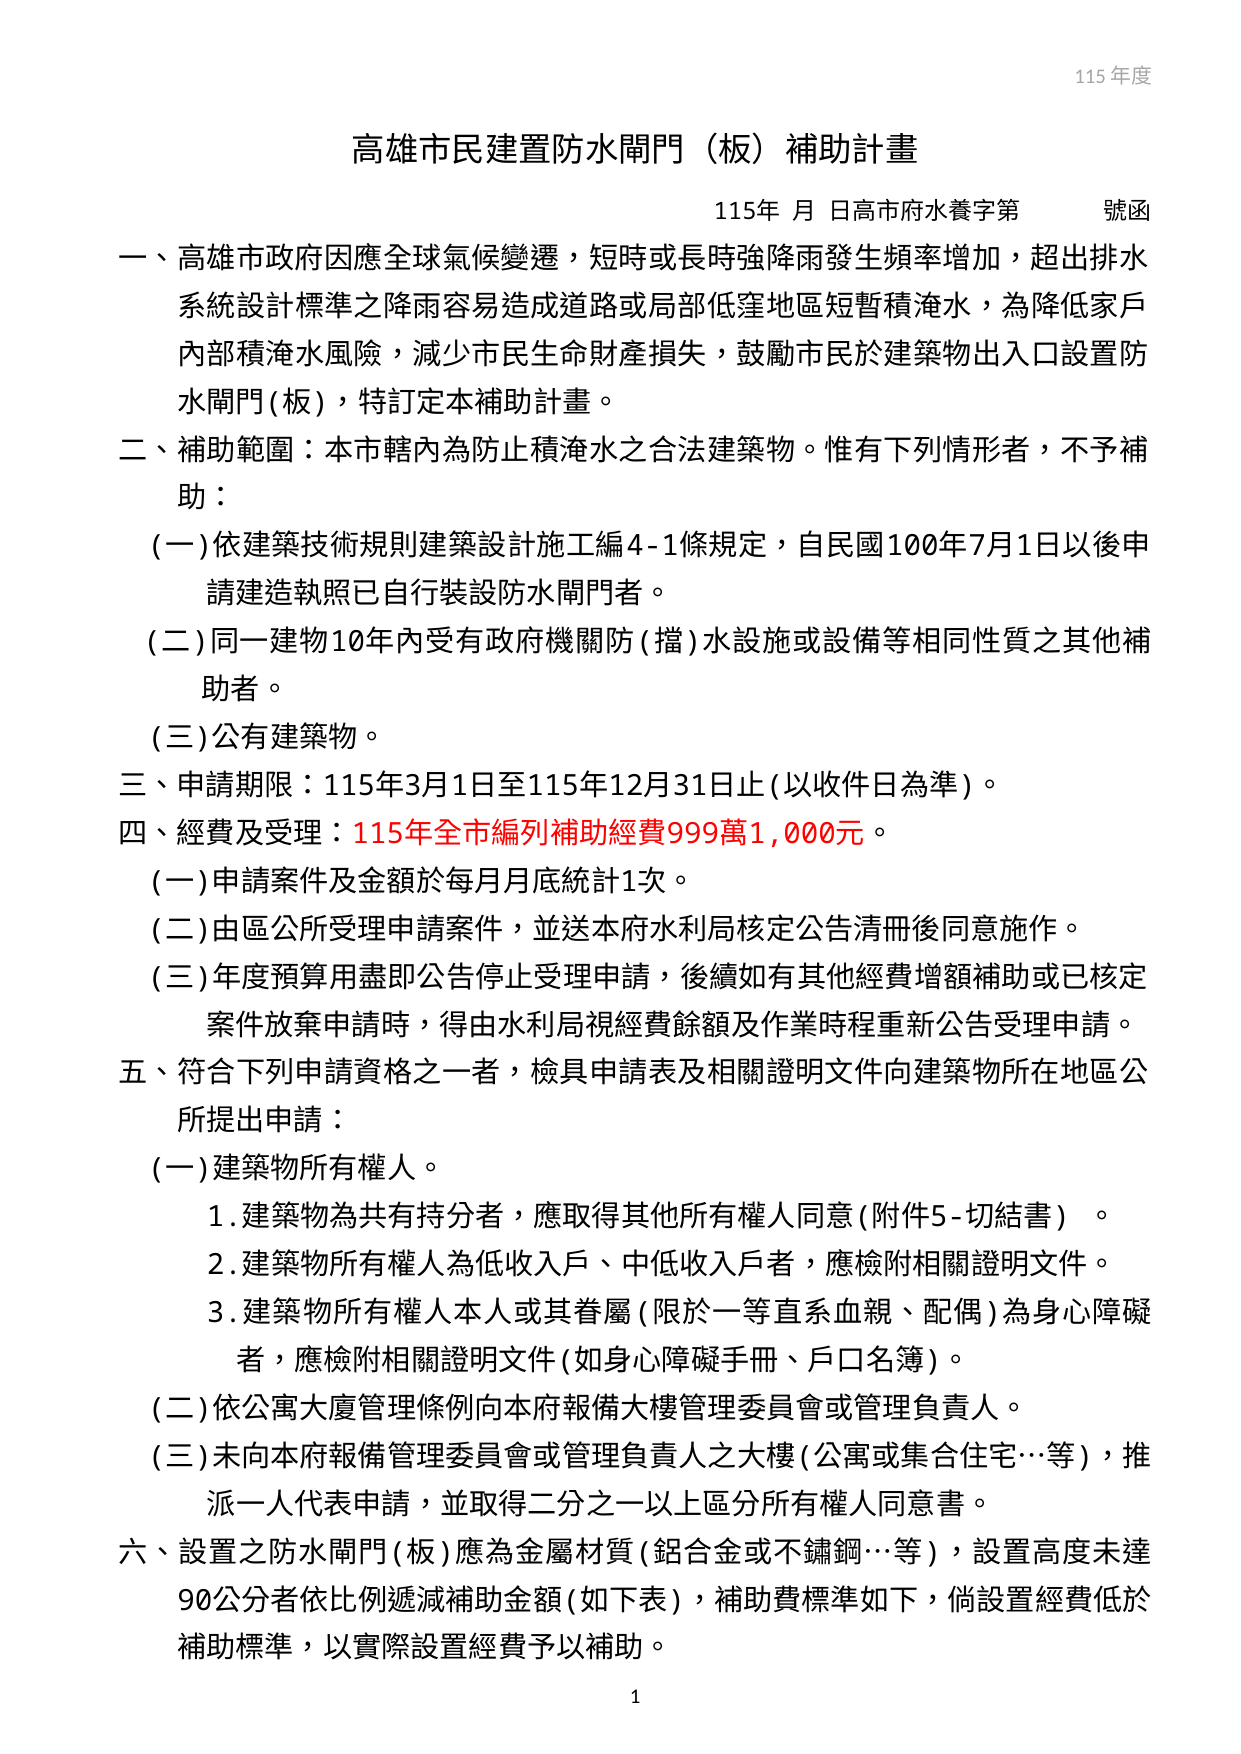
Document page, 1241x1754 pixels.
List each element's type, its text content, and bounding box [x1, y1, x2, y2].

text 二、補助範圍：本市轄內為防止積淹水之合法建築物。惟有下列情形者，不予補助： [118, 422, 1152, 517]
text (一)申請案件及金額於每月月底統計1次。 [147, 853, 1152, 901]
text (一)建築物所有權人。 [118, 1140, 1152, 1188]
text (二)同一建物10年內受有政府機關防(擋)水設施或設備等相同性質之其他補助者。 [143, 613, 1152, 709]
text (二)由區公所受理申請案件，並送本府水利局核定公告清冊後同意施作。 [147, 901, 1152, 949]
text 1.建築物為共有持分者，應取得其他所有權人同意(附件5-切結書) 。 [207, 1188, 1152, 1236]
text (二)依公寓大廈管理條例向本府報備大樓管理委員會或管理負責人。 [118, 1380, 1152, 1428]
text 五、符合下列申請資格之一者，檢具申請表及相關證明文件向建築物所在地區公所提出申請： [118, 1044, 1152, 1140]
text 三、申請期限：115年3月1日至115年12月31日止(以收件日為準)。 [118, 757, 1152, 805]
text 六、設置之防水閘門(板)應為金屬材質(鋁合金或不鏽鋼…等)，設置高度未達90公分者依比例遞減補助金額(如下表)，補助費標準如下，倘設置經費低於補助標準，以實際設置經費予以補助。 [118, 1524, 1152, 1667]
text (三)未向本府報備管理委員會或管理負責人之大樓(公寓或集合住宅…等)，推派一人代表申請，並取得二分之一以上區分所有權人同意書。 [148, 1428, 1152, 1524]
text (一)依建築技術規則建築設計施工編4-1條規定，自民國100年7月1日以後申請建造執照已自行裝設防水閘門者。 [147, 517, 1152, 613]
text (三)公有建築物。 [118, 709, 1152, 757]
text 一、高雄市政府因應全球氣候變遷，短時或長時強降雨發生頻率增加，超出排水系統設計標準之降雨容易造成道路或局部低窪地區短暫積淹水，為降低家戶內部積淹水風險，減少市民生命財產損失，鼓勵市民於建築物出入口設置防水閘門(板)，特訂定本補助計畫。 [118, 230, 1152, 422]
text 四、經費及受理：115年全市編列補助經費999萬1,000元。 [118, 805, 1152, 853]
text 3.建築物所有權人本人或其眷屬(限於一等直系血親、配偶)為身心障礙者，應檢附相關證明文件(如身心障礙手冊、戶口名簿)。 [207, 1284, 1152, 1380]
text (三)年度預算用盡即公告停止受理申請，後續如有其他經費增額補助或已核定案件放棄申請時，得由水利局視經費餘額及作業時程重新公告受理申請。 [147, 949, 1152, 1044]
text 2.建築物所有權人為低收入戶、中低收入戶者，應檢附相關證明文件。 [207, 1236, 1152, 1284]
text 高雄市民建置防水閘門（板）補助計畫 [118, 105, 1152, 167]
text 115年 月 日高市府水養字第 號函 [118, 167, 1152, 230]
